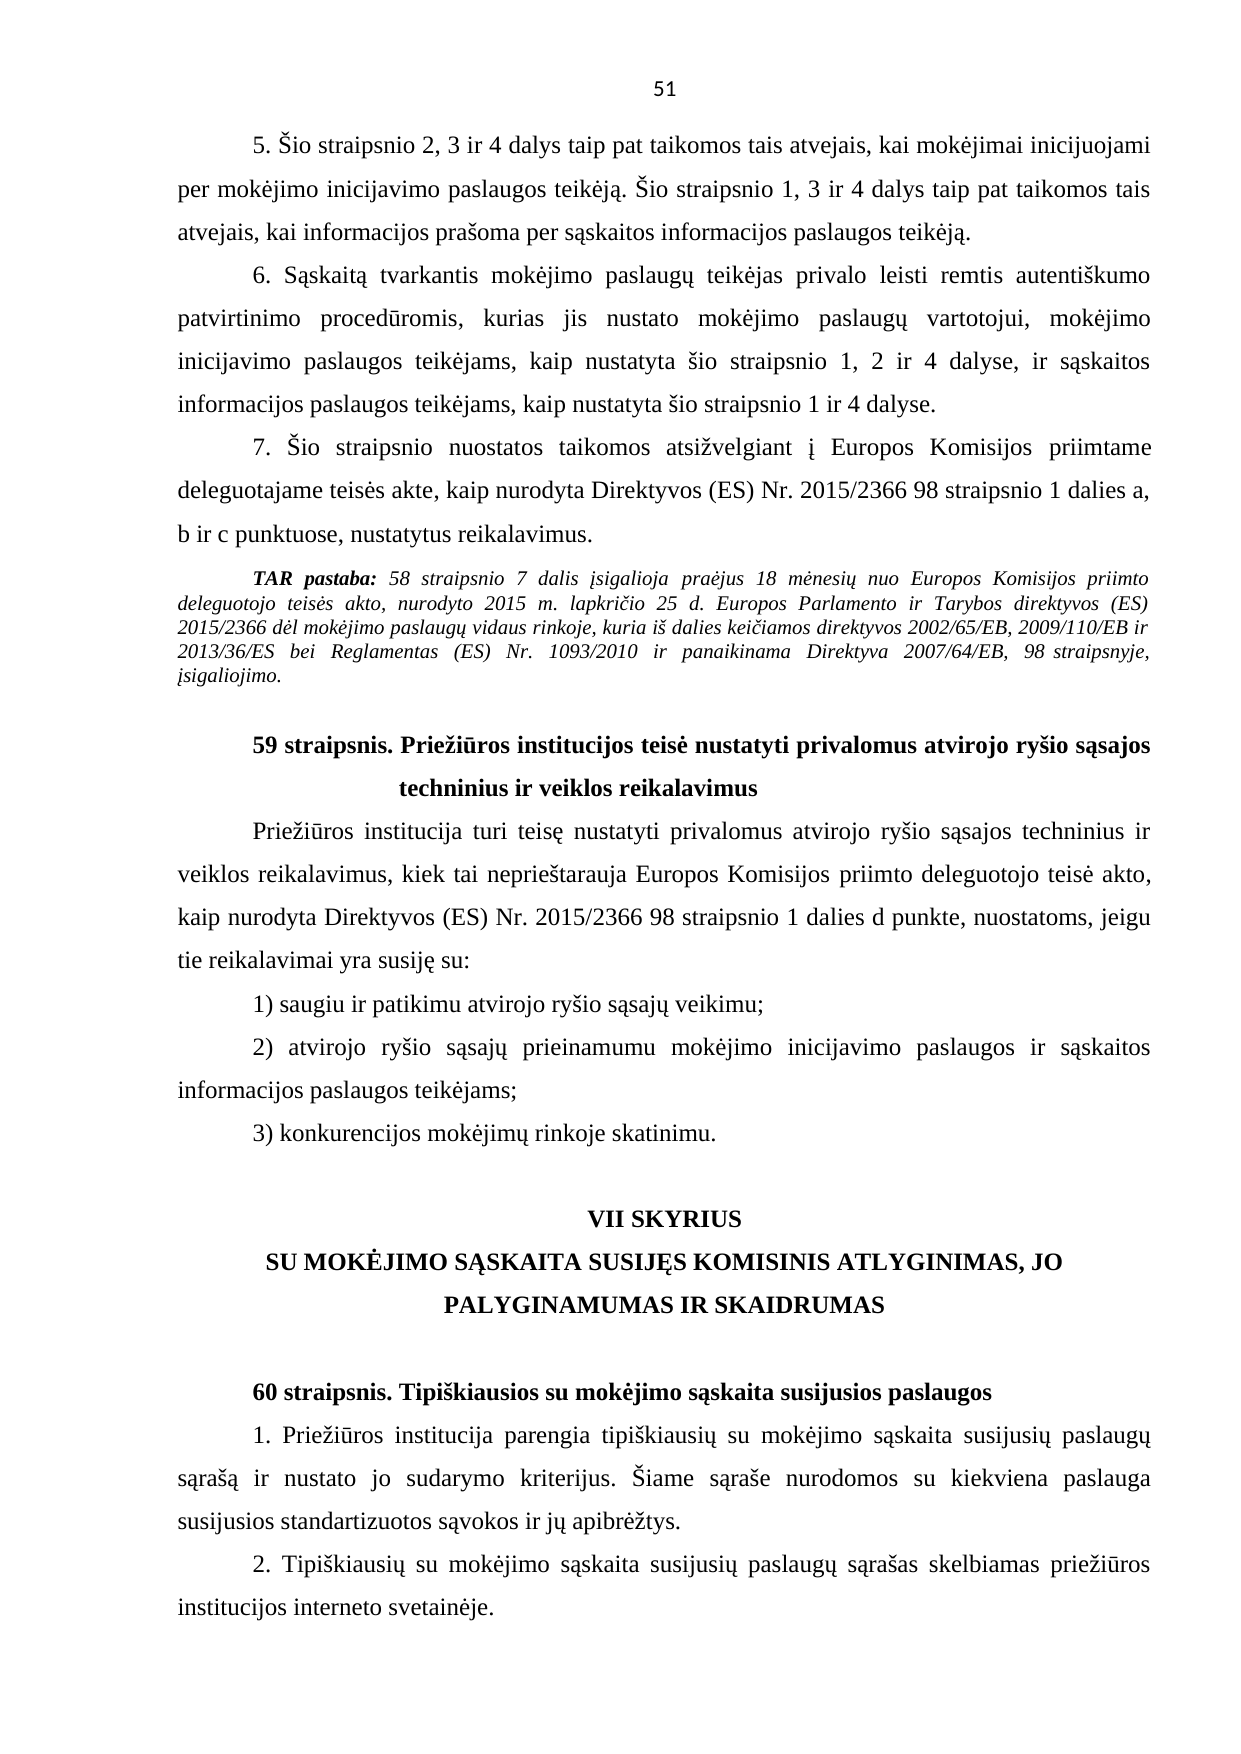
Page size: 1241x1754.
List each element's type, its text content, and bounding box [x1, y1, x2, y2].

text 3) konkurencijos mokėjimų rinkoje skatinimu. [177, 1118, 1152, 1147]
text 60 straipsnis. Tipiškiausios su mokėjimo sąskaita susijusios paslaugos [177, 1377, 1152, 1406]
text TAR pastaba: 58 straipsnio 7 dalis įsigalioja praėjus 18 mėnesių nuo Europos Komisijos priimto deleguotojo teisės akto, nurodyto 2015 m. lapkričio 25 d. Europos Parlamento ir Tarybos direktyvos (ES) 2015/2366 dėl mokėjimo paslaugų vidaus rinkoje, kuria iš dalies keičiamos direktyvos 2002/65/EB, 2009/110/EB ir 2013/36/ES bei Reglamentas (ES) Nr. 1093/2010 ir panaikinama Direktyva 2007/64/EB, 98 straipsnyje, įsigaliojimo. [177, 562, 1152, 687]
text 1) saugiu ir patikimu atvirojo ryšio sąsajų veikimu; [177, 989, 1152, 1017]
text Priežiūros institucija turi teisę nustatyti privalomus atvirojo ryšio sąsajos techninius ir veiklos reikalavimus, kiek tai neprieštarauja Europos Komisijos priimto deleguotojo teisė akto, kaip nurodyta Direktyvos (ES) Nr. 2015/2366 98 straipsnio 1 dalies d punkte, nuostatoms, jeigu tie reikalavimai yra susiję su: [177, 816, 1152, 974]
text 1. Priežiūros institucija parengia tipiškiausių su mokėjimo sąskaita susijusių paslaugų sąrašą ir nustato jo sudarymo kriterijus. Šiame sąraše nurodomos su kiekviena paslauga susijusios standartizuotos sąvokos ir jų apibrėžtys. [177, 1420, 1152, 1535]
text 59 straipsnis. Priežiūros institucijos teisė nustatyti privalomus atvirojo ryšio sąsajos techninius ir veiklos reikalavimus [252, 730, 1152, 802]
text 7. Šio straipsnio nuostatos taikomos atsižvelgiant į Europos Komisijos priimtame deleguotajame teisės akte, kaip nurodyta Direktyvos (ES) Nr. 2015/2366 98 straipsnio 1 dalies a, b ir c punktuose, nustatytus reikalavimus. [177, 432, 1152, 547]
text 2. Tipiškiausių su mokėjimo sąskaita susijusių paslaugų sąrašas skelbiamas priežiūros institucijos interneto svetainėje. [177, 1549, 1152, 1621]
text VII SKYRIUS [177, 1204, 1152, 1233]
text SU MOKĖJIMO SĄSKAITA SUSIJĘS KOMISINIS ATLYGINIMAS, jo PALYGINAMUMAS ir skaidrumas [177, 1247, 1152, 1319]
text 2) atvirojo ryšio sąsajų prieinamumu mokėjimo inicijavimo paslaugos ir sąskaitos informacijos paslaugos teikėjams; [177, 1032, 1152, 1104]
text 6. Sąskaitą tvarkantis mokėjimo paslaugų teikėjas privalo leisti remtis autentiškumo patvirtinimo procedūromis, kurias jis nustato mokėjimo paslaugų vartotojui, mokėjimo inicijavimo paslaugos teikėjams, kaip nustatyta šio straipsnio 1, 2 ir 4 dalyse, ir sąskaitos informacijos paslaugos teikėjams, kaip nustatyta šio straipsnio 1 ir 4 dalyse. [177, 260, 1152, 418]
text 5. Šio straipsnio 2, 3 ir 4 dalys taip pat taikomos tais atvejais, kai mokėjimai inicijuojami per mokėjimo inicijavimo paslaugos teikėją. Šio straipsnio 1, 3 ir 4 dalys taip pat taikomos tais atvejais, kai informacijos prašoma per sąskaitos informacijos paslaugos teikėją. [177, 131, 1152, 246]
